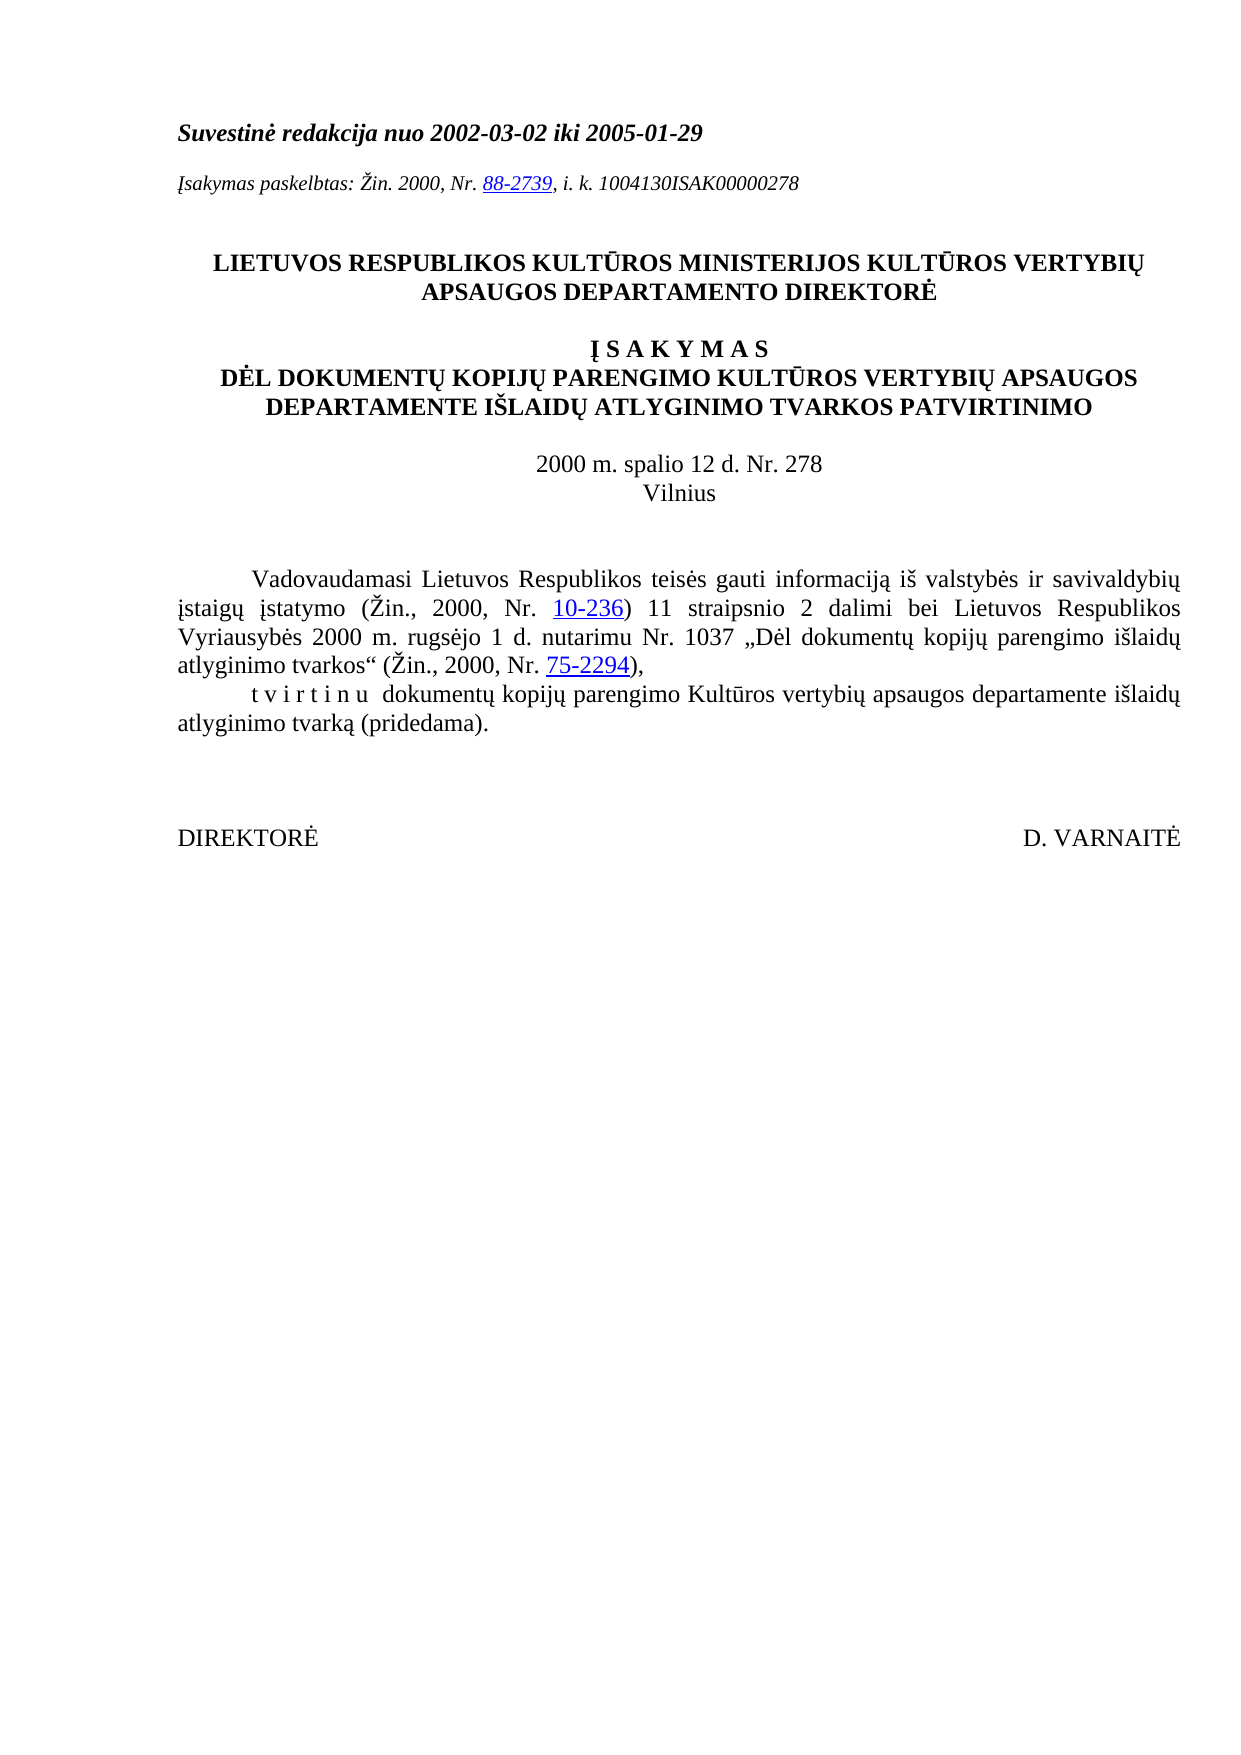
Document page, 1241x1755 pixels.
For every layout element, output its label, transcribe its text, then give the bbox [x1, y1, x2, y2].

text DĖL DOKUMENTŲ KOPIJŲ PARENGIMO KULTŪROS VERTYBIŲ APSAUGOS DEPARTAMENTE IŠLAIDŲ ATLYGINIMO TVARKOS PATVIRTINIMO [177, 363, 1181, 420]
text Suvestinė redakcija nuo 2002-03-02 iki 2005-01-29 [177, 118, 1181, 147]
text Vadovaudamasi Lietuvos Respublikos teisės gauti informaciją iš valstybės ir savivaldybių įstaigų įstatymo (Žin., 2000, Nr. 10-236) 11 straipsnio 2 dalimi bei Lietuvos Respublikos Vyriausybės 2000 m. rugsėjo 1 d. nutarimu Nr. 1037 „Dėl dokumentų kopijų parengimo išlaidų atlyginimo tvarkos“ (Žin., 2000, Nr. 75-2294), [177, 564, 1181, 679]
text LIETUVOS RESPUBLIKOS KULTŪROS MINISTERIJOS KULTŪROS VERTYBIŲ APSAUGOS DEPARTAMENTO DIREKTORĖ [177, 248, 1181, 305]
text tvirtinu dokumentų kopijų parengimo Kultūros vertybių apsaugos departamente išlaidų atlyginimo tvarką (pridedama). [177, 679, 1181, 737]
text DIREKTORĖ D. VARNAITĖ [177, 823, 1181, 852]
text Į S A K Y M A S [177, 334, 1181, 363]
text Įsakymas paskelbtas: Žin. 2000, Nr. 88-2739, i. k. 1004130ISAK00000278 [177, 171, 1181, 195]
text 2000 m. spalio 12 d. Nr. 278 [177, 449, 1181, 478]
text Vilnius [177, 478, 1181, 507]
